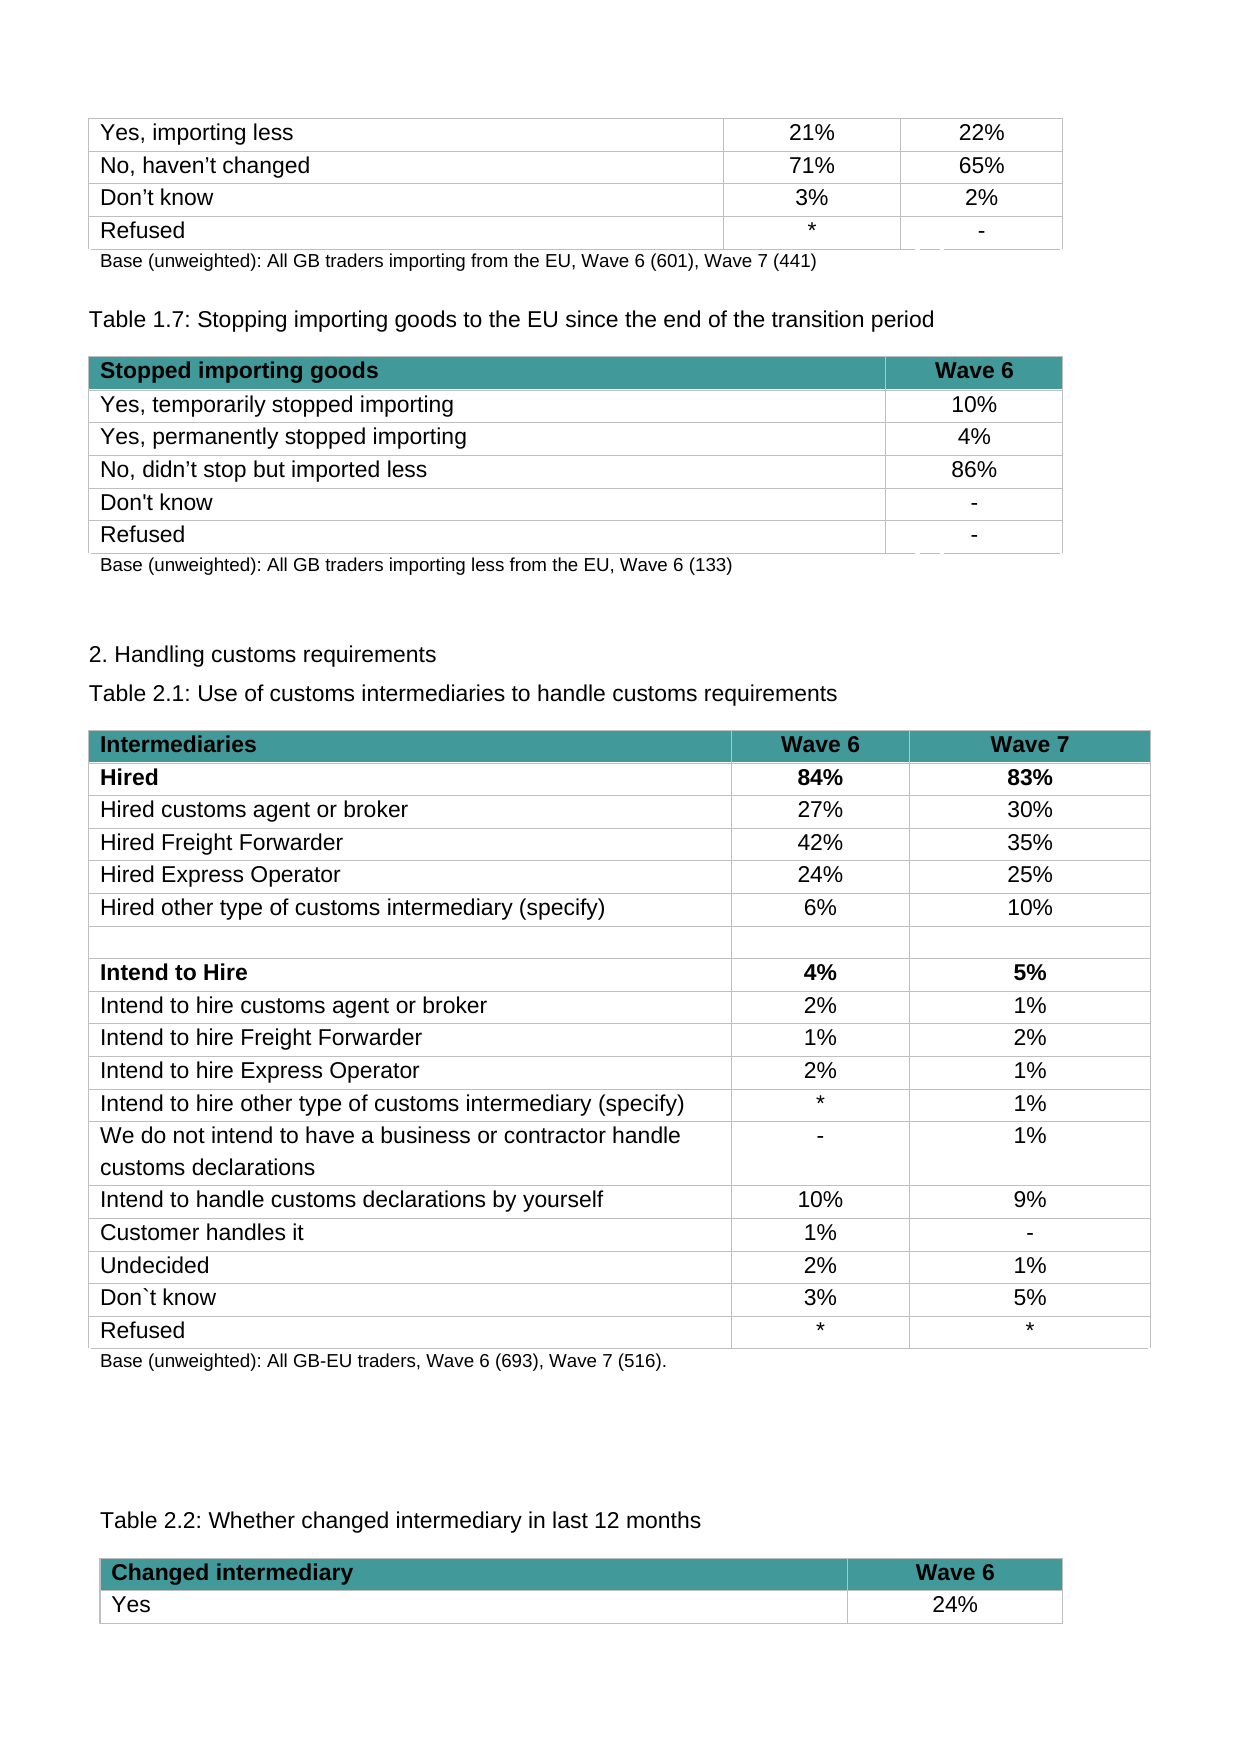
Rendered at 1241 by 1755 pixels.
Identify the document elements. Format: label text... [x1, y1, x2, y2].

table_cell 24% [732, 861, 909, 893]
table_cell 1% [910, 1122, 1150, 1185]
table_cell Don't know [89, 489, 885, 520]
table_cell 27% [732, 796, 909, 828]
table_header Intermediaries [89, 731, 731, 762]
text Table 1.7: Stopping importing goods to the EU since the end of the transition period [89, 306, 1152, 332]
table_cell 86% [886, 456, 1062, 487]
table_cell - [886, 489, 1062, 520]
table_header Wave 6 [886, 357, 1062, 389]
table_cell [920, 554, 940, 579]
table_cell 3% [732, 1284, 909, 1316]
table_cell * [724, 217, 900, 248]
table_cell 65% [901, 152, 1062, 183]
table_cell 2% [910, 1024, 1150, 1056]
table_cell 1% [910, 1252, 1150, 1283]
table_cell 71% [724, 152, 900, 183]
table_cell 10% [910, 894, 1150, 926]
table_header Wave 7 [910, 731, 1150, 762]
table_cell 9% [910, 1186, 1150, 1218]
table_cell Yes [101, 1591, 847, 1623]
table_cell 24% [848, 1591, 1062, 1623]
table_header Wave 6 [848, 1559, 1062, 1590]
table_cell Intend to hire Freight Forwarder [89, 1024, 731, 1056]
table_header Stopped importing goods [89, 357, 885, 389]
table_cell [89, 927, 731, 958]
table_cell [910, 927, 1150, 958]
table_cell 10% [732, 1186, 909, 1218]
table_cell Yes, temporarily stopped importing [89, 391, 885, 422]
table_cell 2% [732, 1252, 909, 1283]
table_cell Don’t know [89, 184, 723, 216]
table_cell 21% [724, 119, 900, 151]
table_header Wave 6 [732, 731, 909, 762]
table_cell Intend to handle customs declarations by yourself [89, 1186, 731, 1218]
table_cell 1% [732, 1024, 909, 1056]
table_cell 5% [910, 959, 1150, 991]
table_cell - [886, 521, 1062, 553]
table_cell Undecided [89, 1252, 731, 1283]
table_cell 83% [910, 764, 1150, 795]
table_cell Base (unweighted): All GB traders importing less from the EU, Wave 6 (133) [91, 554, 915, 579]
table_cell * [732, 1317, 909, 1348]
table_cell Hired customs agent or broker [89, 796, 731, 828]
table_cell * [732, 1090, 909, 1121]
table_cell Intend to hire customs agent or broker [89, 992, 731, 1023]
table_cell Refused [89, 1317, 731, 1348]
table_cell Yes, importing less [89, 119, 723, 151]
table_cell 10% [886, 391, 1062, 422]
table_cell [944, 554, 1060, 579]
text Table 2.1: Use of customs intermediaries to handle customs requirements [89, 679, 1152, 706]
table_cell Refused [89, 217, 723, 248]
table_cell Hired [89, 764, 731, 795]
table_header Changed intermediary [101, 1559, 847, 1590]
table_cell Base (unweighted): All GB traders importing from the EU, Wave 6 (601), Wave 7 (441) [91, 250, 915, 301]
table_cell We do not intend to have a business or contractor handle customs declarations [89, 1122, 731, 1185]
table_cell Hired Freight Forwarder [89, 829, 731, 860]
table_cell Refused [89, 521, 885, 553]
table_cell 35% [910, 829, 1150, 860]
table_cell 2% [732, 1057, 909, 1088]
table_cell Intend to Hire [89, 959, 731, 991]
table_cell 1% [910, 1090, 1150, 1121]
table_cell * [910, 1317, 1150, 1348]
table_cell Hired Express Operator [89, 861, 731, 893]
table_cell [944, 250, 1060, 301]
table_cell 4% [732, 959, 909, 991]
table_cell 2% [901, 184, 1062, 216]
table_cell 25% [910, 861, 1150, 893]
table_cell Hired other type of customs intermediary (specify) [89, 894, 731, 926]
table_cell 1% [910, 1057, 1150, 1088]
table_cell 22% [901, 119, 1062, 151]
table_cell Don`t know [89, 1284, 731, 1316]
table_cell Yes, permanently stopped importing [89, 423, 885, 455]
table_cell 3% [724, 184, 900, 216]
table_cell [732, 927, 909, 958]
table_cell 6% [732, 894, 909, 926]
table_cell 2% [732, 992, 909, 1023]
table_cell 42% [732, 829, 909, 860]
table_cell Customer handles it [89, 1219, 731, 1251]
table_cell - [732, 1122, 909, 1185]
table_cell 5% [910, 1284, 1150, 1316]
table_cell 30% [910, 796, 1150, 828]
table_cell 1% [732, 1219, 909, 1251]
subtitle 2. Handling customs requirements [89, 641, 1152, 667]
table_cell 84% [732, 764, 909, 795]
table_cell No, didn’t stop but imported less [89, 456, 885, 487]
table_cell 1% [910, 992, 1150, 1023]
table_cell - [901, 217, 1062, 248]
table_cell - [910, 1219, 1150, 1251]
table_cell 4% [886, 423, 1062, 455]
table_cell Intend to hire Express Operator [89, 1057, 731, 1088]
table_cell [920, 250, 940, 301]
table_cell No, haven’t changed [89, 152, 723, 183]
table_cell Base (unweighted): All GB-EU traders, Wave 6 (693), Wave 7 (516). Table 2.2: Whether changed intermediary in last 12 months [91, 1349, 1148, 1624]
table_cell Intend to hire other type of customs intermediary (specify) [89, 1090, 731, 1121]
